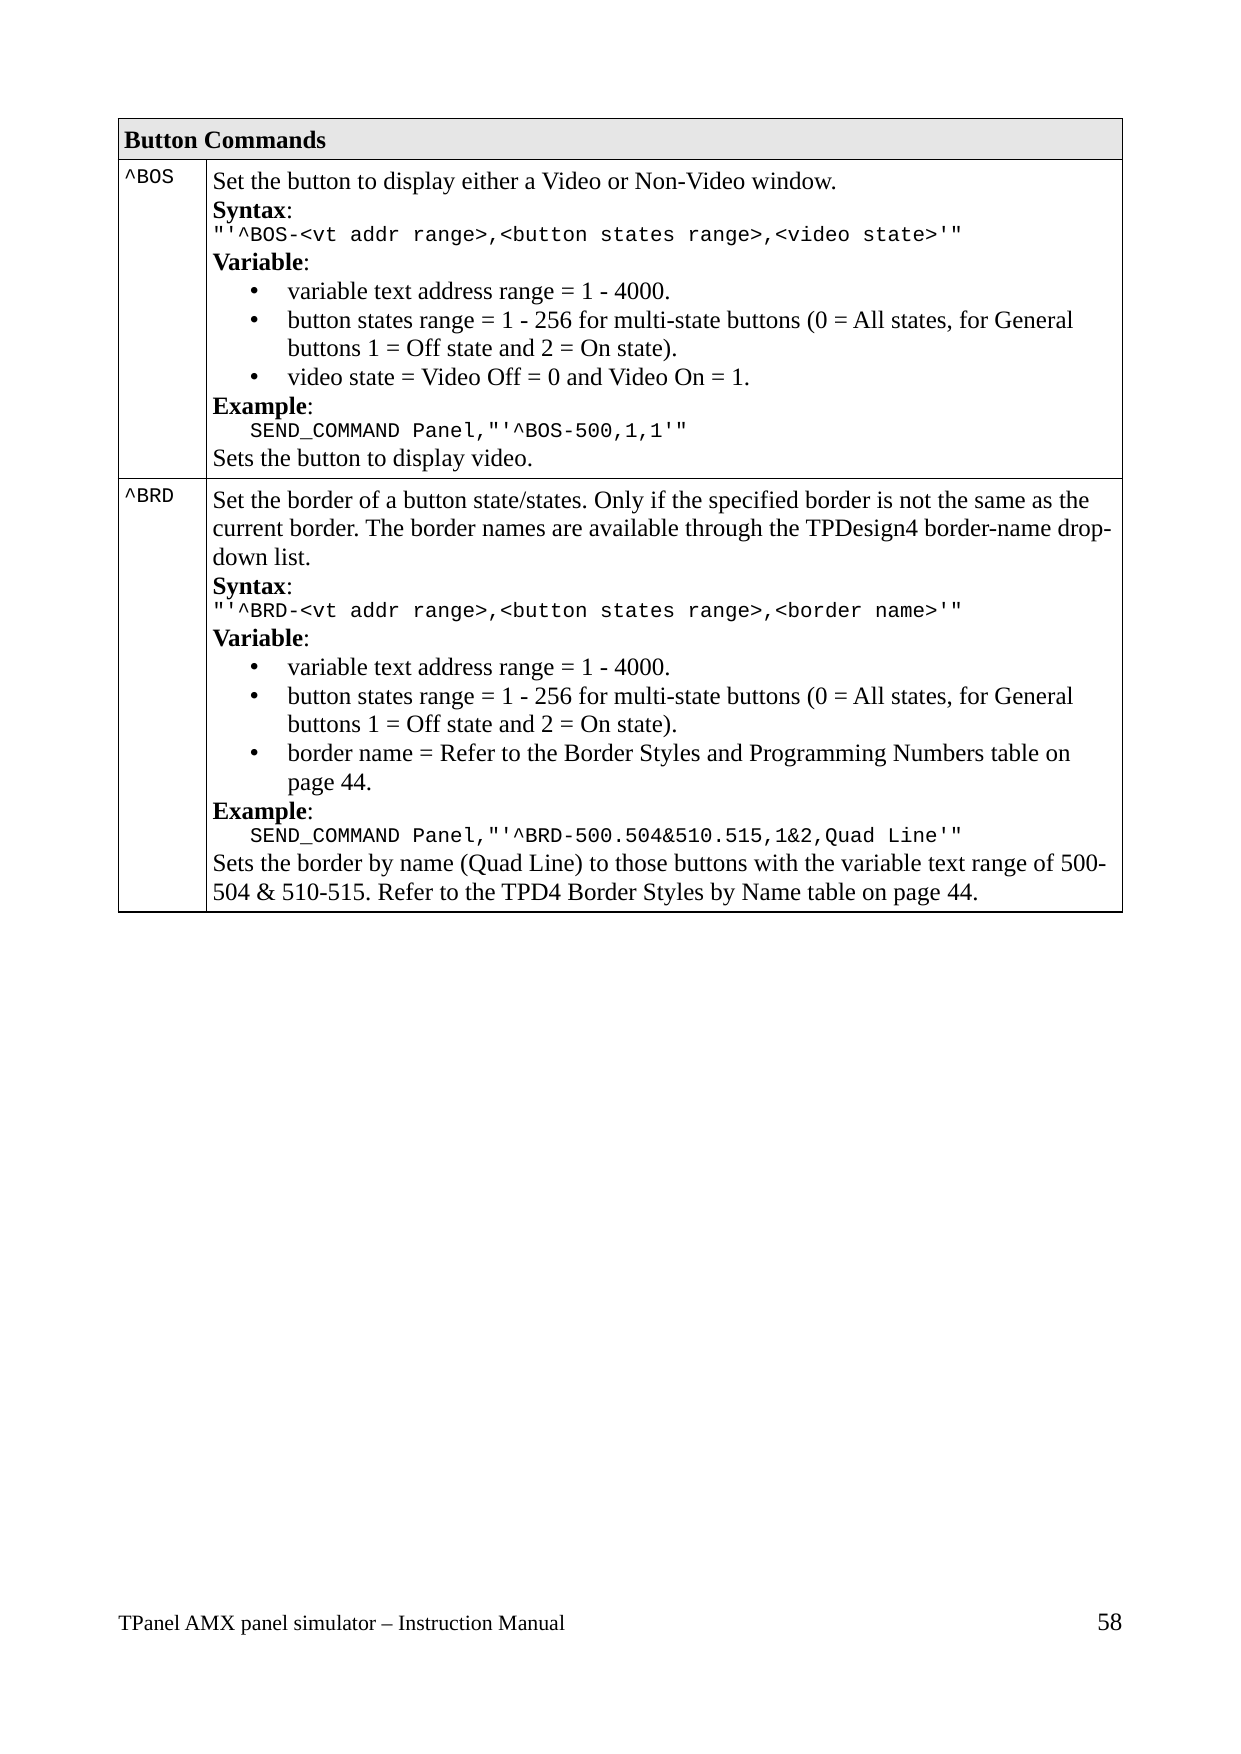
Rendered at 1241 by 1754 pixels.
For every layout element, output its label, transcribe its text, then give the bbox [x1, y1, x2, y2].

table_cell ^BOS [119, 160, 206, 478]
table_cell Set the border of a button state/states. Only if the specified border is not the same as the current border. The border names are available through the TPDesign4 border-name drop-down list. Syntax: "'^BRD-<vt addr range>,<button states range>,<border name>'" Variable: variable text address range = 1 - 4000. button states range = 1 - 256 for multi-state buttons (0 = All states, for General buttons 1 = Off state and 2 = On state). border name = Refer to the Border Styles and Programming Numbers table on page 44. Example: SEND_COMMAND Panel,"'^BRD-500.504&510.515,1&2,Quad Line'" Sets the border by name (Quad Line) to those buttons with the variable text range of 500-504 & 510-515. Refer to the TPD4 Border Styles by Name table on page 44. [207, 479, 1122, 911]
table_cell Set the button to display either a Video or Non-Video window. Syntax: "'^BOS-<vt addr range>,<button states range>,<video state>'" Variable: variable text address range = 1 - 4000. button states range = 1 - 256 for multi-state buttons (0 = All states, for General buttons 1 = Off state and 2 = On state). video state = Video Off = 0 and Video On = 1. Example: SEND_COMMAND Panel,"'^BOS-500,1,1'" Sets the button to display video. [207, 160, 1122, 478]
table_header Button Commands [119, 119, 1122, 159]
table_cell ^BRD [119, 479, 206, 911]
